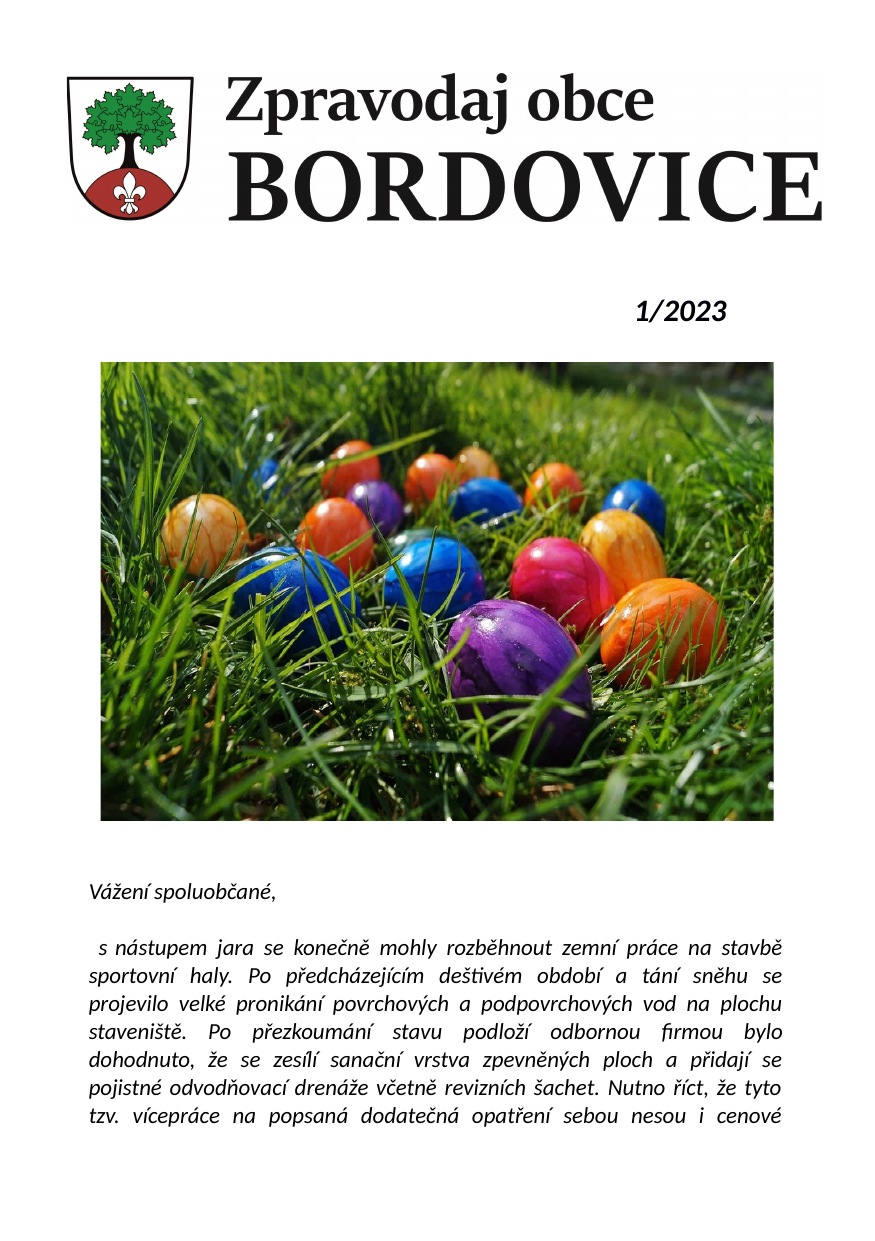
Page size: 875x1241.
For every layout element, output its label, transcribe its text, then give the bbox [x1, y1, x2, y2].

text Vážení spoluobčané, [88, 877, 786, 905]
text s nástupem jara se konečně mohly rozběhnout zemní práce na stavbě sportovní haly. Po předcházejícím deštivém období a tání sněhu se projevilo velké pronikání povrchových a podpovrchových vod na plochu staveniště. Po přezkoumání stavu podloží odbornou firmou bylo dohodnuto, že se zesílí sanační vrstva zpevněných ploch a přidají se pojistné odvodňovací drenáže včetně revizních šachet. Nutno říct, že tyto tzv. vícepráce na popsaná dodatečná opatření sebou nesou i cenové [88, 933, 786, 1129]
text 1/2023 [88, 291, 786, 329]
